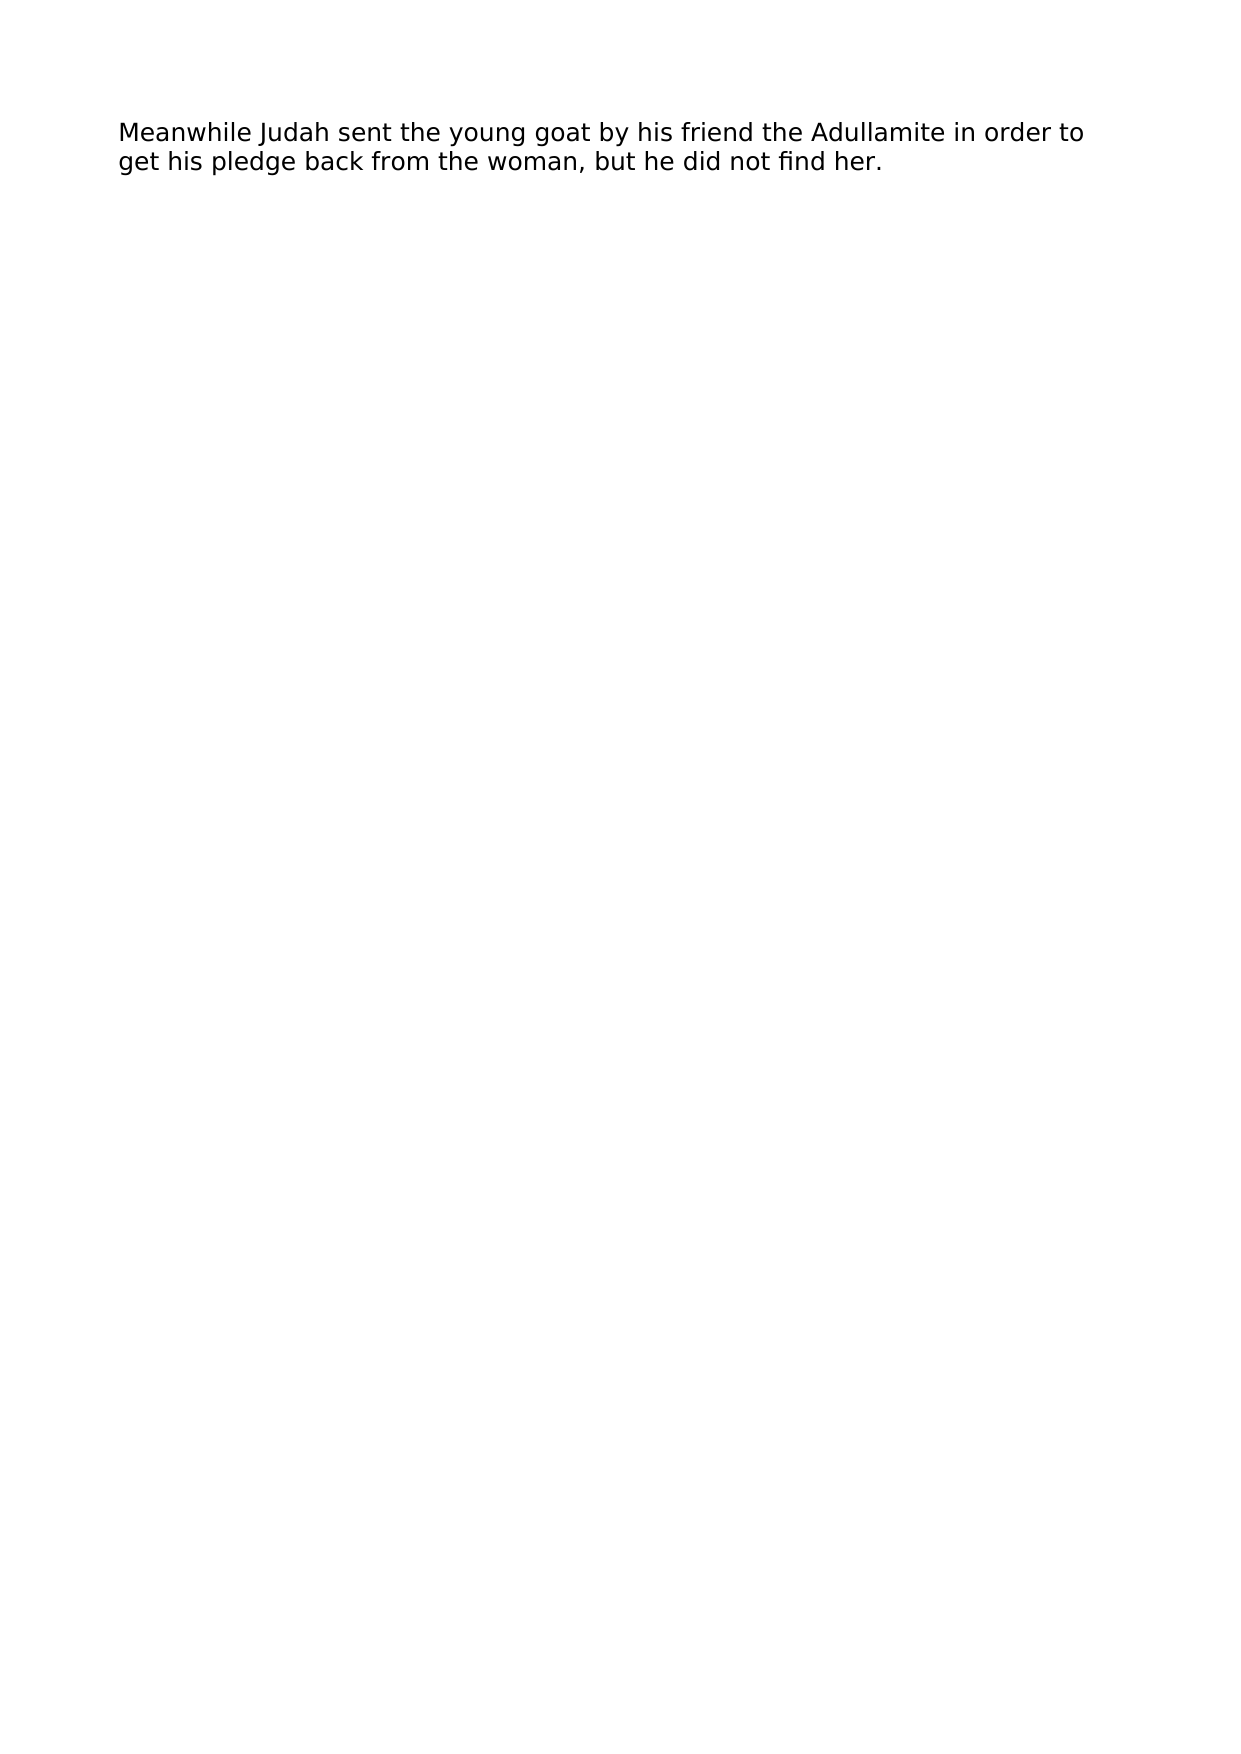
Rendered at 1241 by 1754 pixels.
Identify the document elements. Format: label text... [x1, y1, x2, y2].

text Meanwhile Judah sent the young goat by his friend the Adullamite in order to get his pledge back from the woman, but he did not find her. [118, 118, 1122, 176]
